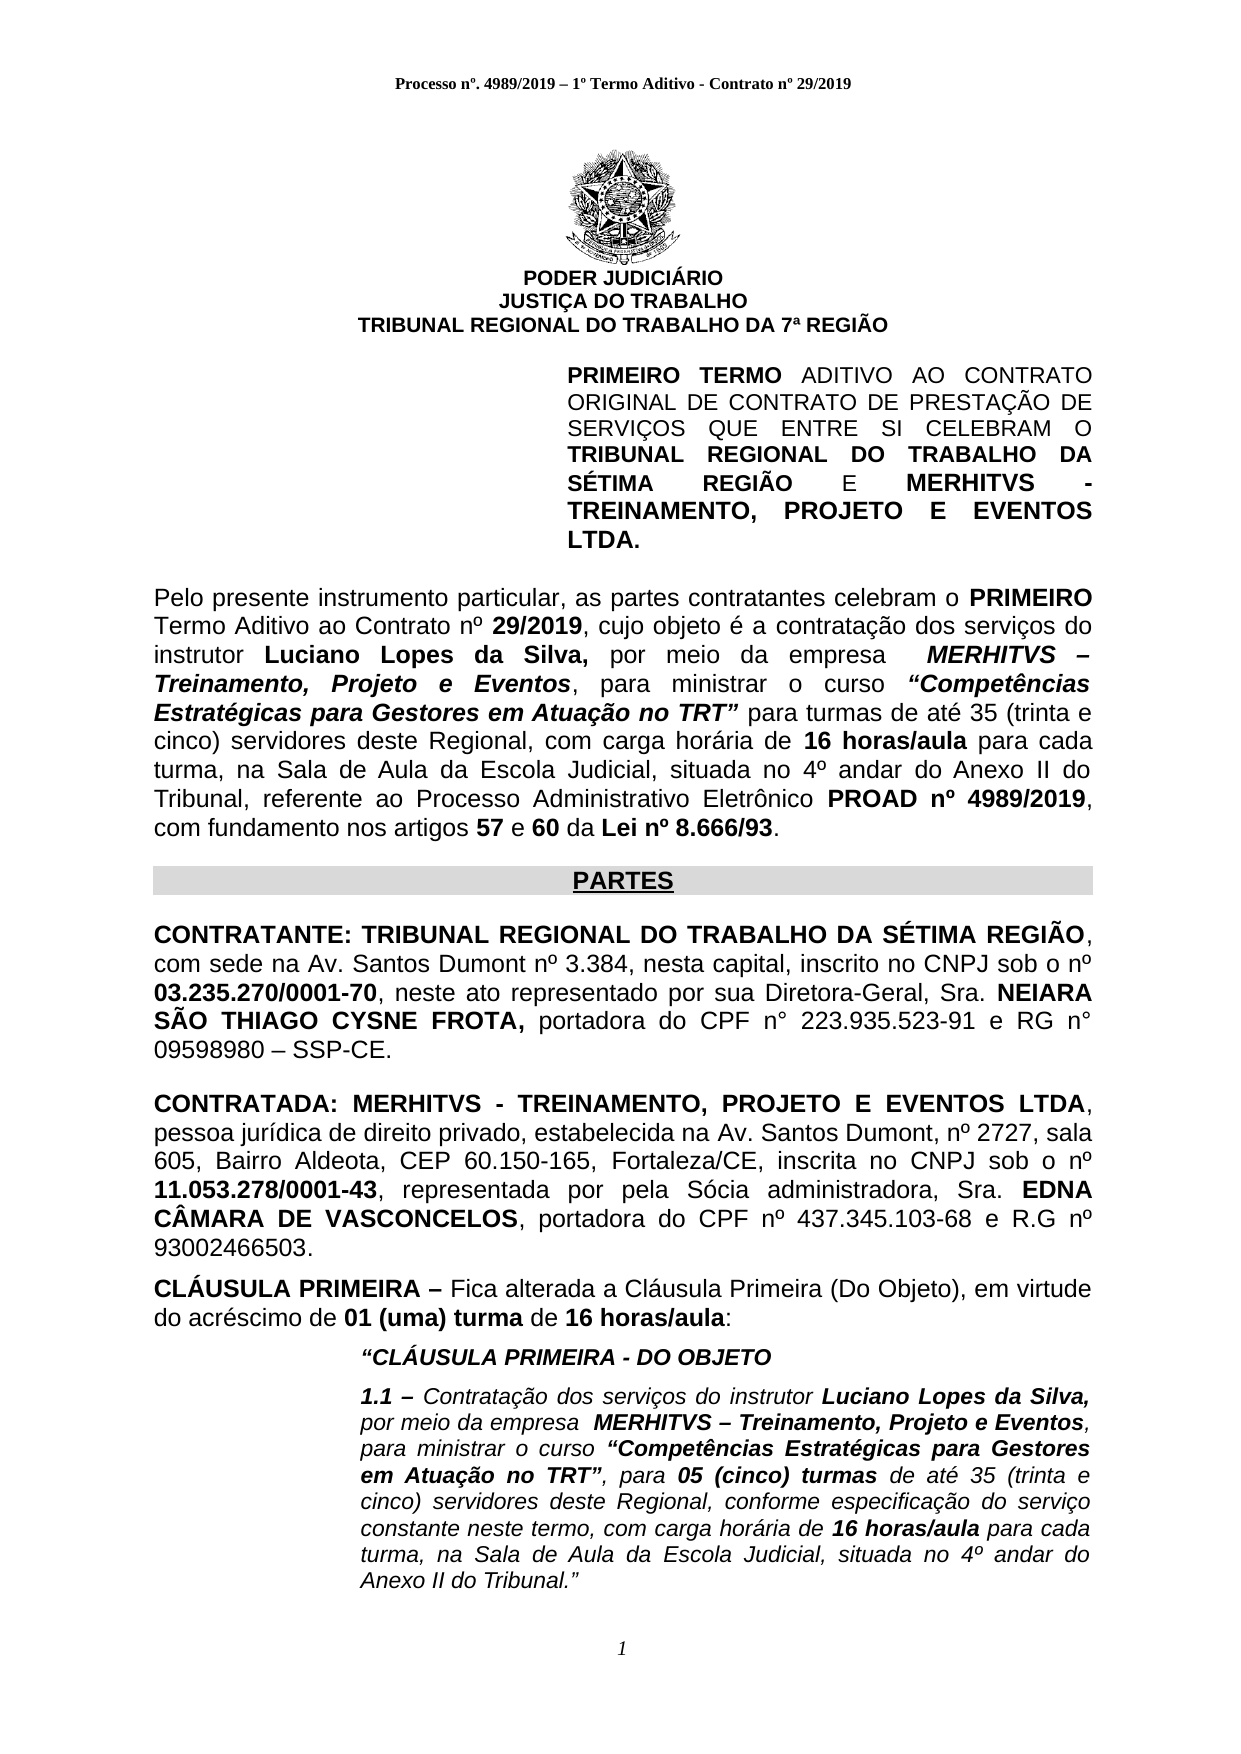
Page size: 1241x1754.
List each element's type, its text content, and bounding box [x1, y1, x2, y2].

text PRIMEIRO TERMO ADITIVO AO CONTRATO ORIGINAL DE CONTRATO DE PRESTAÇÃO DE SERVIÇOS QUE ENTRE SI CELEBRAM O TRIBUNAL REGIONAL DO TRABALHO DA SÉTIMA REGIÃO E MERHITVS - TREINAMENTO, PROJETO E EVENTOS LTDA. [567, 362, 1093, 554]
text CONTRATANTE: TRIBUNAL REGIONAL DO TRABALHO DA SÉTIMA REGIÃO, com sede na Av. Santos Dumont nº 3.384, nesta capital, inscrito no CNPJ sob o nº 03.235.270/0001-70, neste ato representado por sua Diretora-Geral, Sra. NEIARA SÃO THIAGO CYSNE FROTA, portadora do CPF n° 223.935.523-91 e RG n° 09598980 – SSP-CE. [153, 920, 1093, 1064]
text 1.1 – Contratação dos serviços do instrutor Luciano Lopes da Silva, por meio da empresa MERHITVS – Treinamento, Projeto e Eventos, para ministrar o curso “Competências Estratégicas para Gestores em Atuação no TRT”, para 05 (cinco) turmas de até 35 (trinta e cinco) servidores deste Regional, conforme especificação do serviço constante neste termo, com carga horária de 16 horas/aula para cada turma, na Sala de Aula da Escola Judicial, situada no 4º andar do Anexo II do Tribunal.” [360, 1383, 1093, 1593]
text CONTRATADA: MERHITVS - TREINAMENTO, PROJETO E EVENTOS LTDA, pessoa jurídica de direito privado, estabelecida na Av. Santos Dumont, nº 2727, sala 605, Bairro Aldeota, CEP 60.150-165, Fortaleza/CE, inscrita no CNPJ sob o nº 11.053.278/0001-43, representada por pela Sócia administradora, Sra. EDNA CÂMARA DE VASCONCELOS, portadora do CPF nº 437.345.103-68 e R.G nº 93002466503. [153, 1089, 1093, 1261]
text “CLÁUSULA PRIMEIRA - DO OBJETO [360, 1344, 1093, 1370]
text PODER JUDICIÁRIO [153, 265, 1093, 289]
text CLÁUSULA PRIMEIRA – Fica alterada a Cláusula Primeira (Do Objeto), em virtude do acréscimo de 01 (uma) turma de 16 horas/aula: [153, 1274, 1093, 1331]
text JUSTIÇA DO TRABALHO [153, 289, 1093, 313]
text TRIBUNAL REGIONAL DO TRABALHO DA 7ª REGIÃO [153, 313, 1093, 337]
text Pelo presente instrumento particular, as partes contratantes celebram o PRIMEIRO Termo Aditivo ao Contrato nº 29/2019, cujo objeto é a contratação dos serviços do instrutor Luciano Lopes da Silva, por meio da empresa MERHITVS – Treinamento, Projeto e Eventos, para ministrar o curso “Competências Estratégicas para Gestores em Atuação no TRT” para turmas de até 35 (trinta e cinco) servidores deste Regional, com carga horária de 16 horas/aula para cada turma, na Sala de Aula da Escola Judicial, situada no 4º andar do Anexo II do Tribunal, referente ao Processo Administrativo Eletrônico PROAD nº 4989/2019, com fundamento nos artigos 57 e 60 da Lei nº 8.666/93. [153, 583, 1093, 841]
text PARTES [153, 866, 1093, 895]
